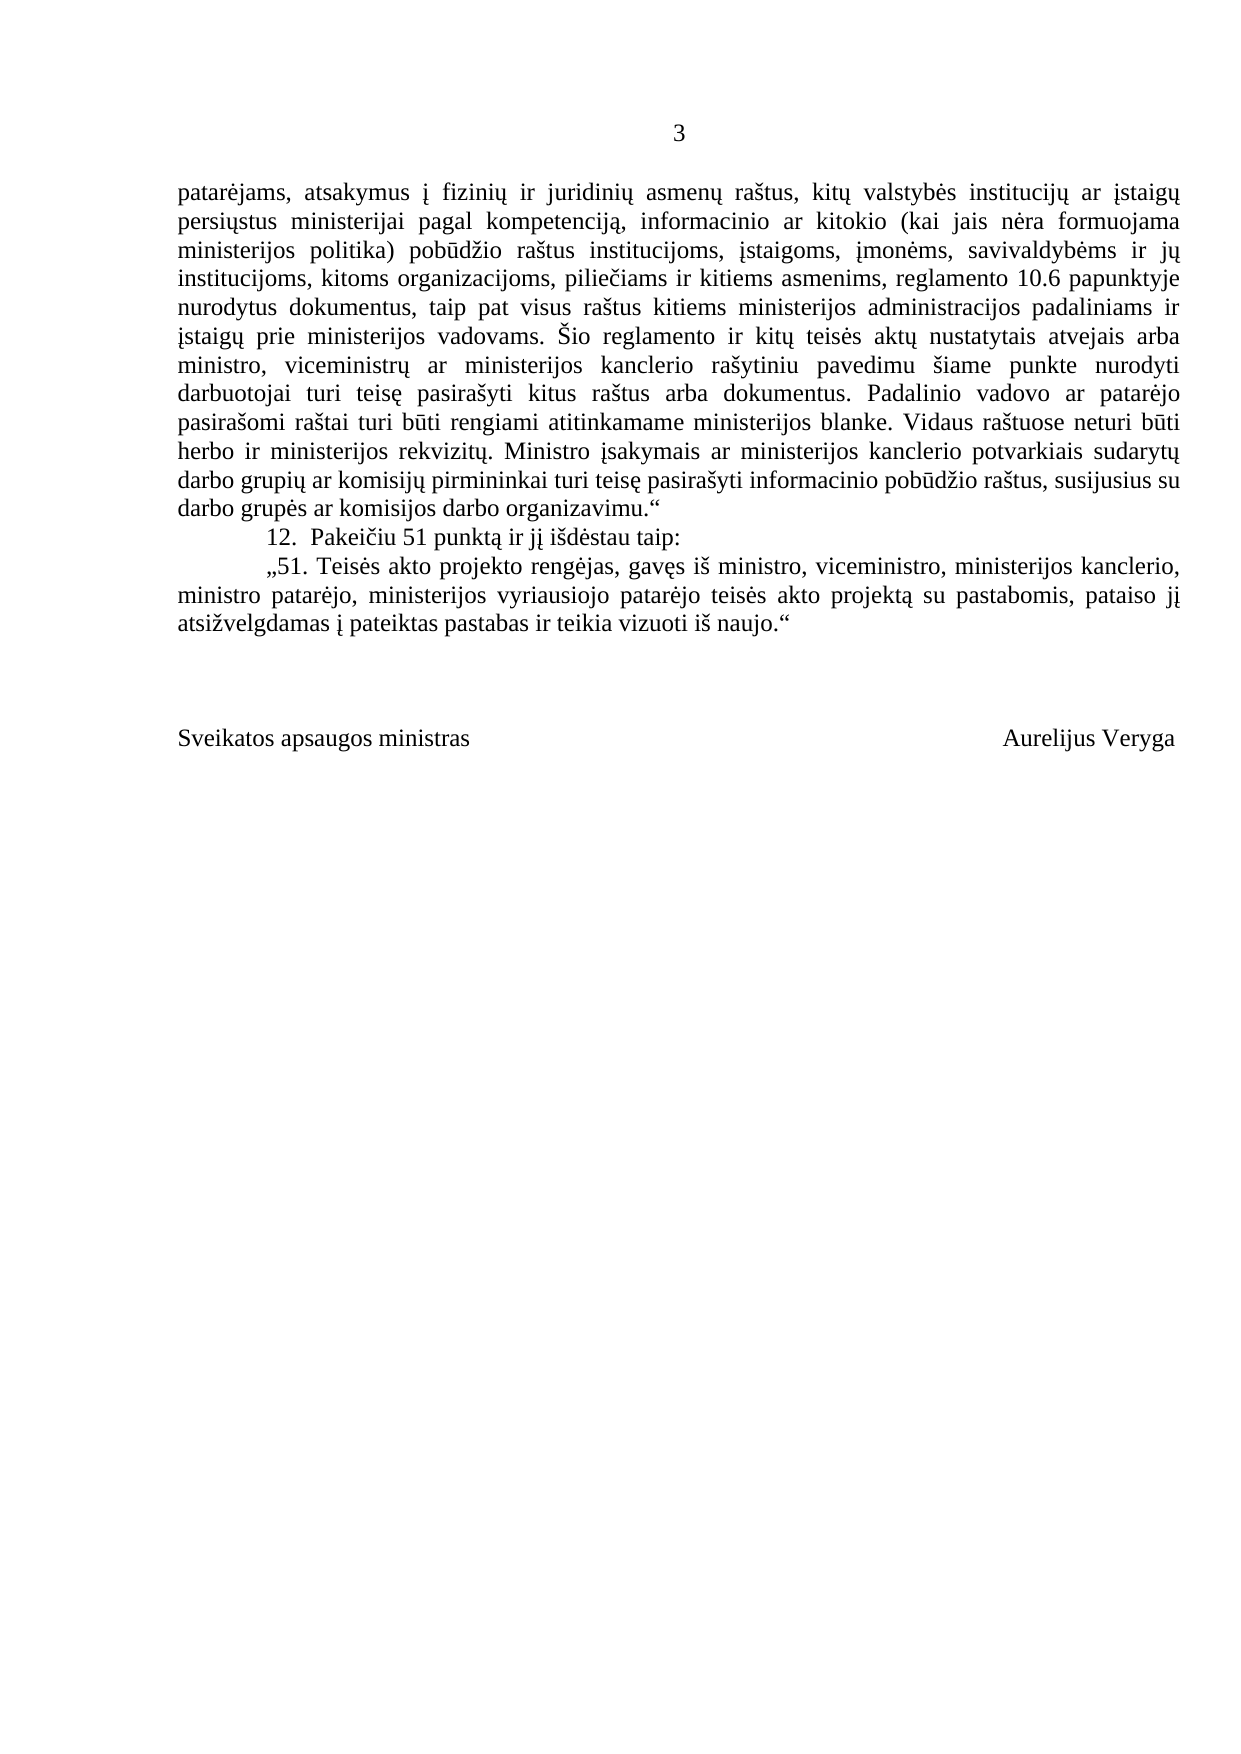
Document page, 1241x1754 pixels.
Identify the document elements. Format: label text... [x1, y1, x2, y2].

text 12. Pakeičiu 51 punktą ir jį išdėstau taip: [177, 522, 1181, 551]
text „51. Teisės akto projekto rengėjas, gavęs iš ministro, viceministro, ministerijos kanclerio, ministro patarėjo, ministerijos vyriausiojo patarėjo teisės akto projektą su pastabomis, pataiso jį atsižvelgdamas į pateiktas pastabas ir teikia vizuoti iš naujo.“ [177, 551, 1181, 637]
text patarėjams, atsakymus į fizinių ir juridinių asmenų raštus, kitų valstybės institucijų ar įstaigų persiųstus ministerijai pagal kompetenciją, informacinio ar kitokio (kai jais nėra formuojama ministerijos politika) pobūdžio raštus institucijoms, įstaigoms, įmonėms, savivaldybėms ir jų institucijoms, kitoms organizacijoms, piliečiams ir kitiems asmenims, reglamento 10.6 papunktyje nurodytus dokumentus, taip pat visus raštus kitiems ministerijos administracijos padaliniams ir įstaigų prie ministerijos vadovams. Šio reglamento ir kitų teisės aktų nustatytais atvejais arba ministro, viceministrų ar ministerijos kanclerio rašytiniu pavedimu šiame punkte nurodyti darbuotojai turi teisę pasirašyti kitus raštus arba dokumentus. Padalinio vadovo ar patarėjo pasirašomi raštai turi būti rengiami atitinkamame ministerijos blanke. Vidaus raštuose neturi būti herbo ir ministerijos rekvizitų. Ministro įsakymais ar ministerijos kanclerio potvarkiais sudarytų darbo grupių ar komisijų pirmininkai turi teisę pasirašyti informacinio pobūdžio raštus, susijusius su darbo grupės ar komisijos darbo organizavimu.“ [177, 177, 1181, 522]
text Sveikatos apsaugos ministras Aurelijus Veryga [177, 723, 1181, 752]
